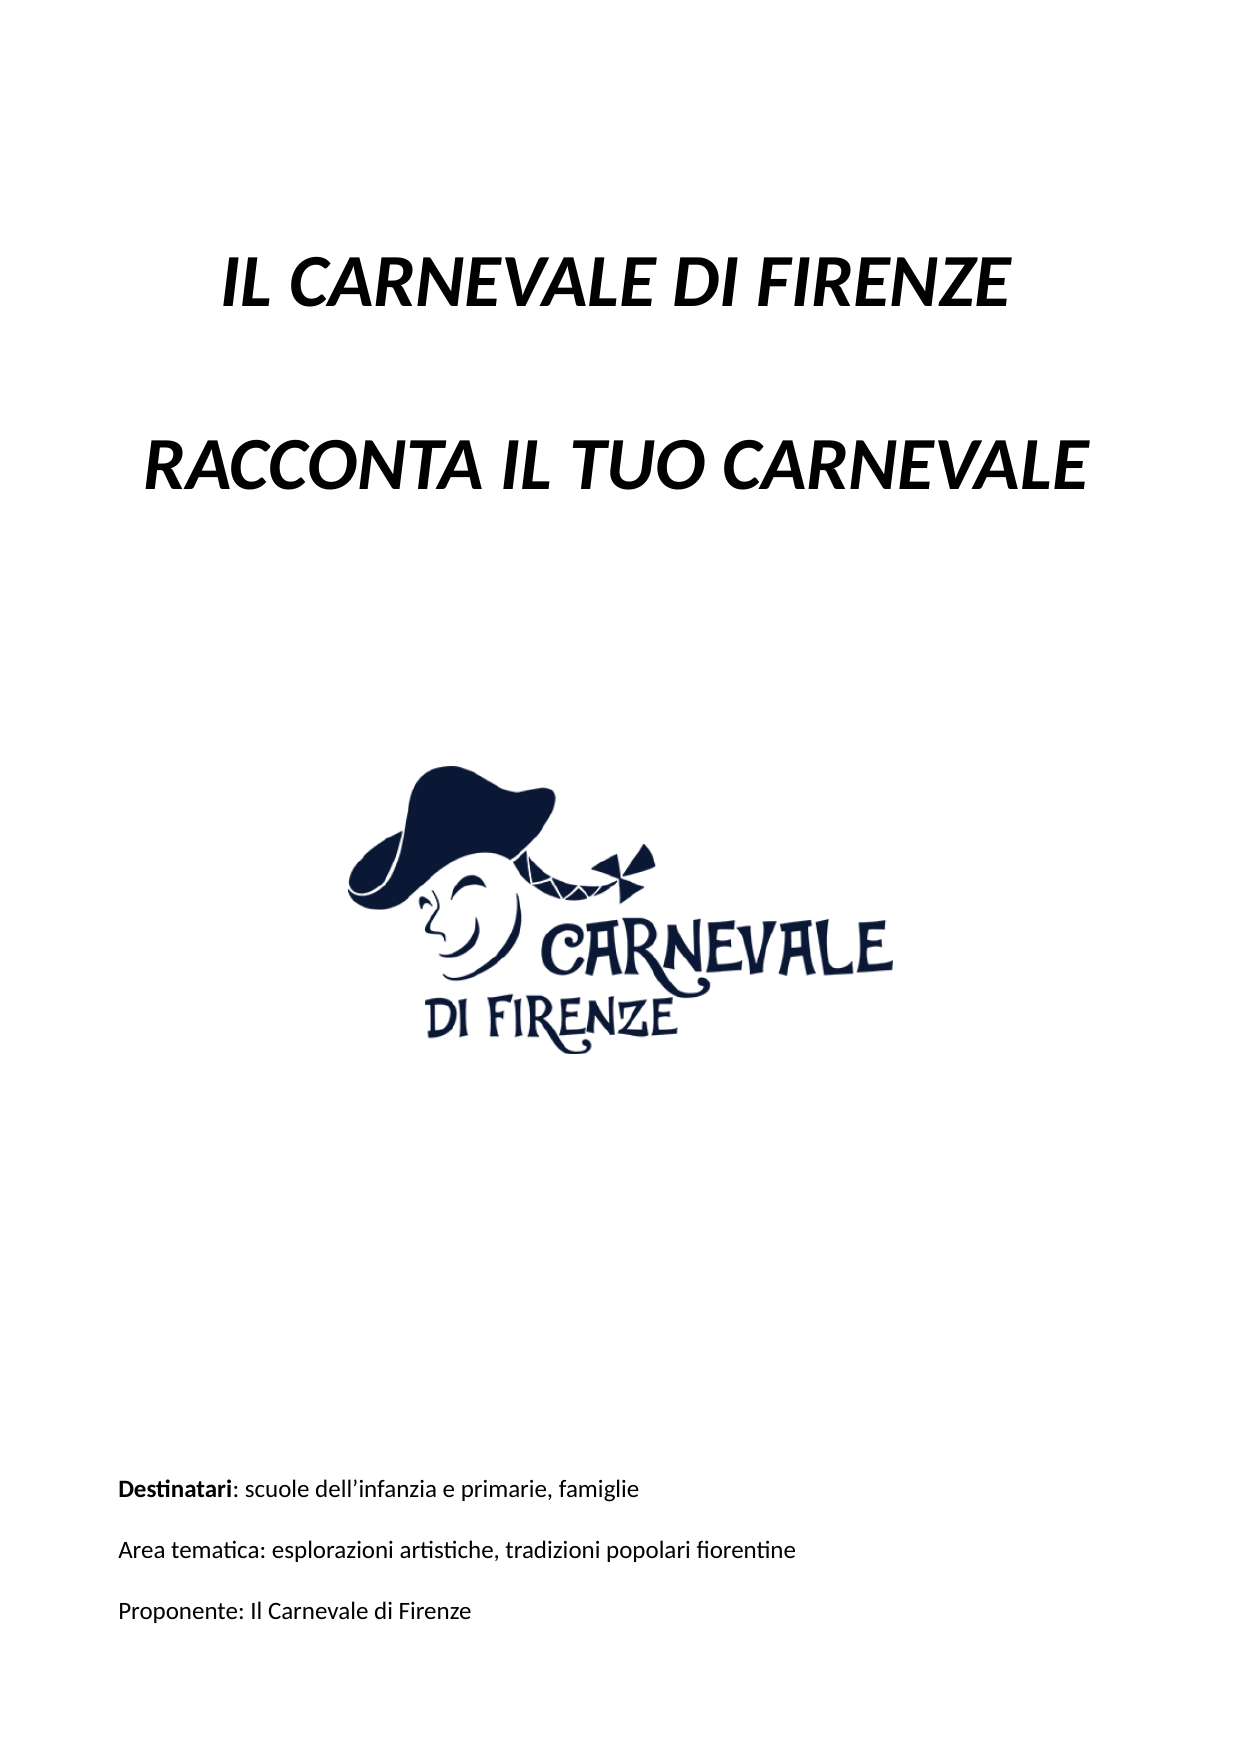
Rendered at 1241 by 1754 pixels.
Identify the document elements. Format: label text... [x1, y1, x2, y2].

text Proponente: Il Carnevale di Firenze [118, 1595, 1122, 1626]
text Area tematica: esplorazioni artistiche, tradizioni popolari fiorentine [118, 1534, 1122, 1565]
text 21,0 cm x 29,7 cm [118, 1082, 1122, 1125]
text IL CARNEVALE DI FIRENZE [118, 233, 1122, 325]
text RACCONTA IL TUO CARNEVALE [118, 416, 1122, 508]
text Destinatari: scuole dell’infanzia e primarie, famiglie [118, 1473, 1122, 1504]
